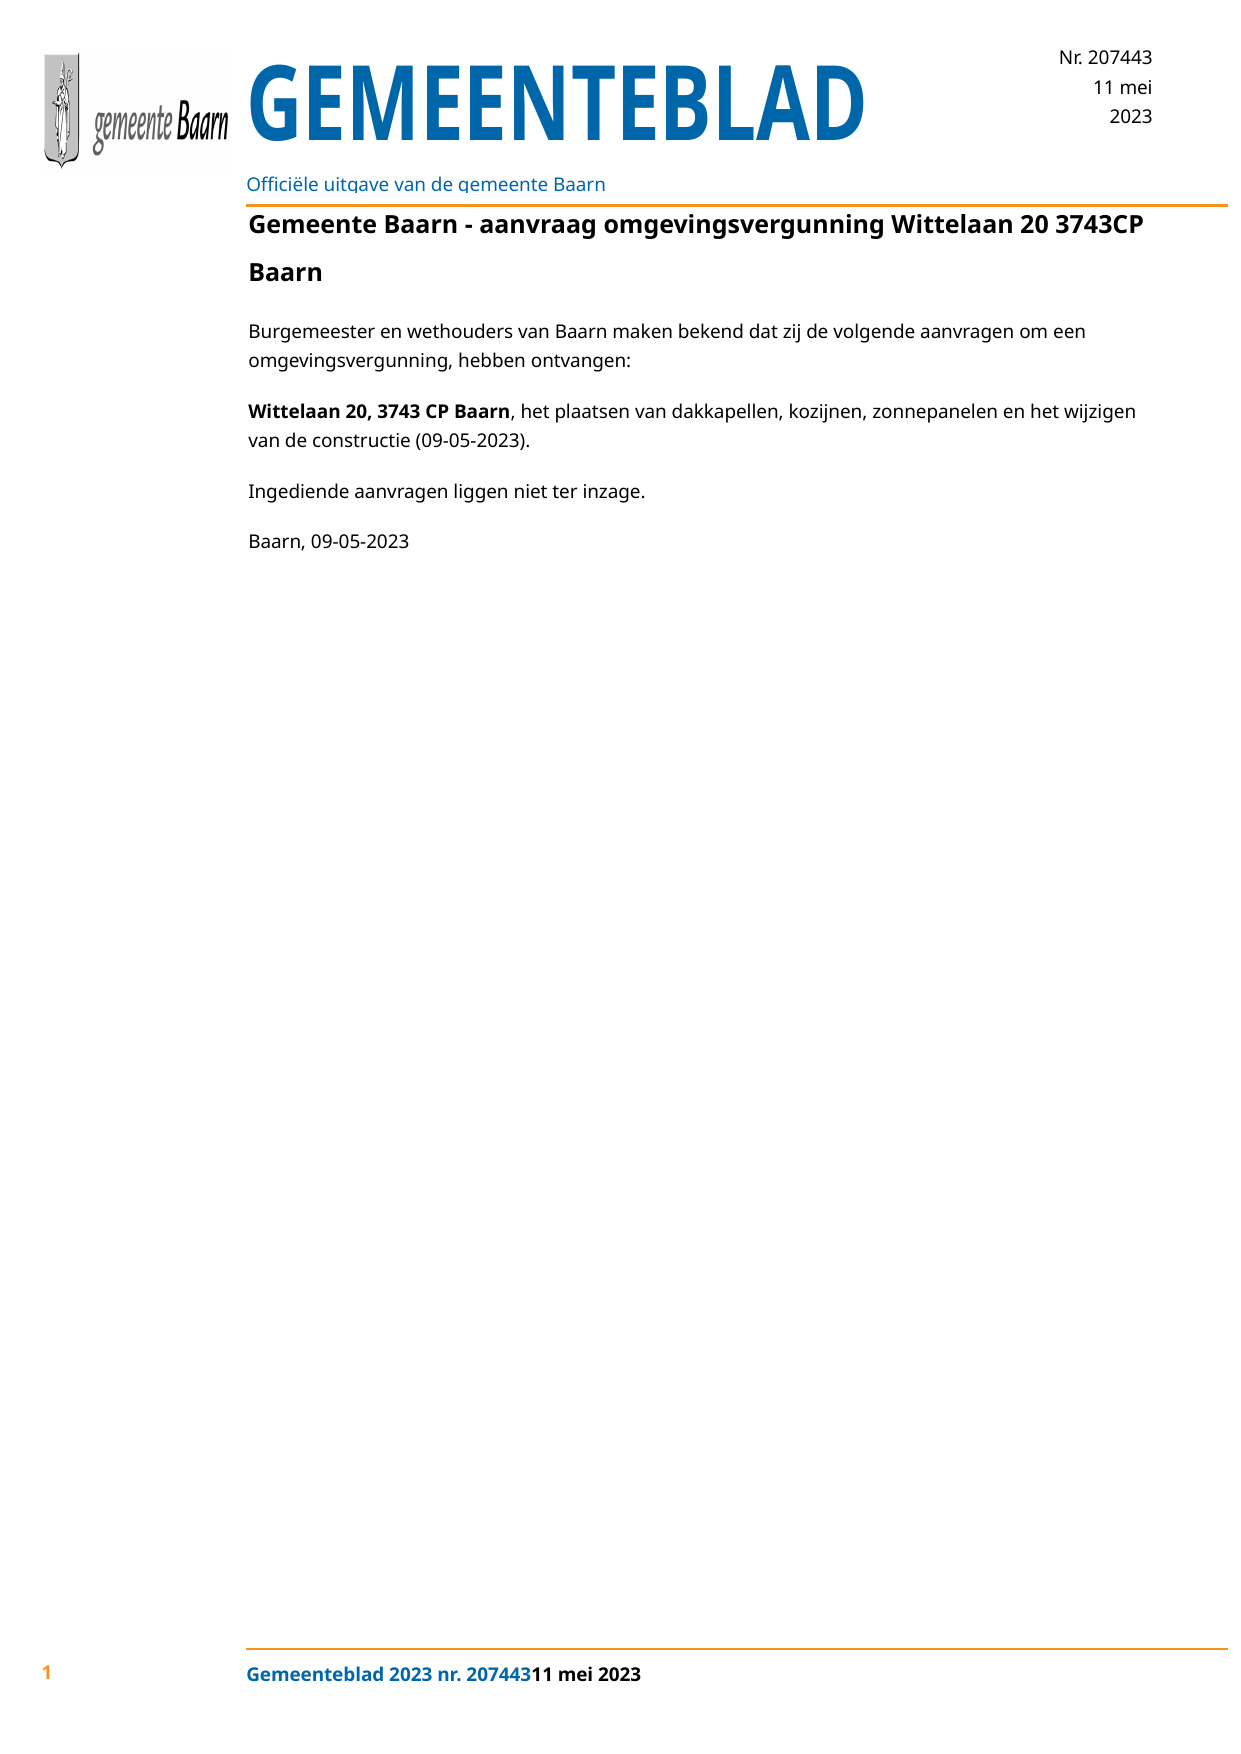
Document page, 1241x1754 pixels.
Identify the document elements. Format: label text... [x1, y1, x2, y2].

text Gemeente Baarn - aanvraag omgevingsvergunning Wittelaan 20 3743CP Baarn [248, 207, 1152, 288]
text Wittelaan 20, 3743 CP Baarn, het plaatsen van dakkapellen, kozijnen, zonnepanelen en het wijzigen van de constructie (09-05-2023). [248, 398, 1152, 453]
picture [41, 47, 231, 172]
text Baarn, 09-05-2023 [248, 528, 1152, 554]
text Ingediende aanvragen liggen niet ter inzage. [248, 478, 1152, 504]
text Burgemeester en wethouders van Baarn maken bekend dat zij de volgende aanvragen om een omgevingsvergunning, hebben ontvangen: [248, 318, 1152, 373]
